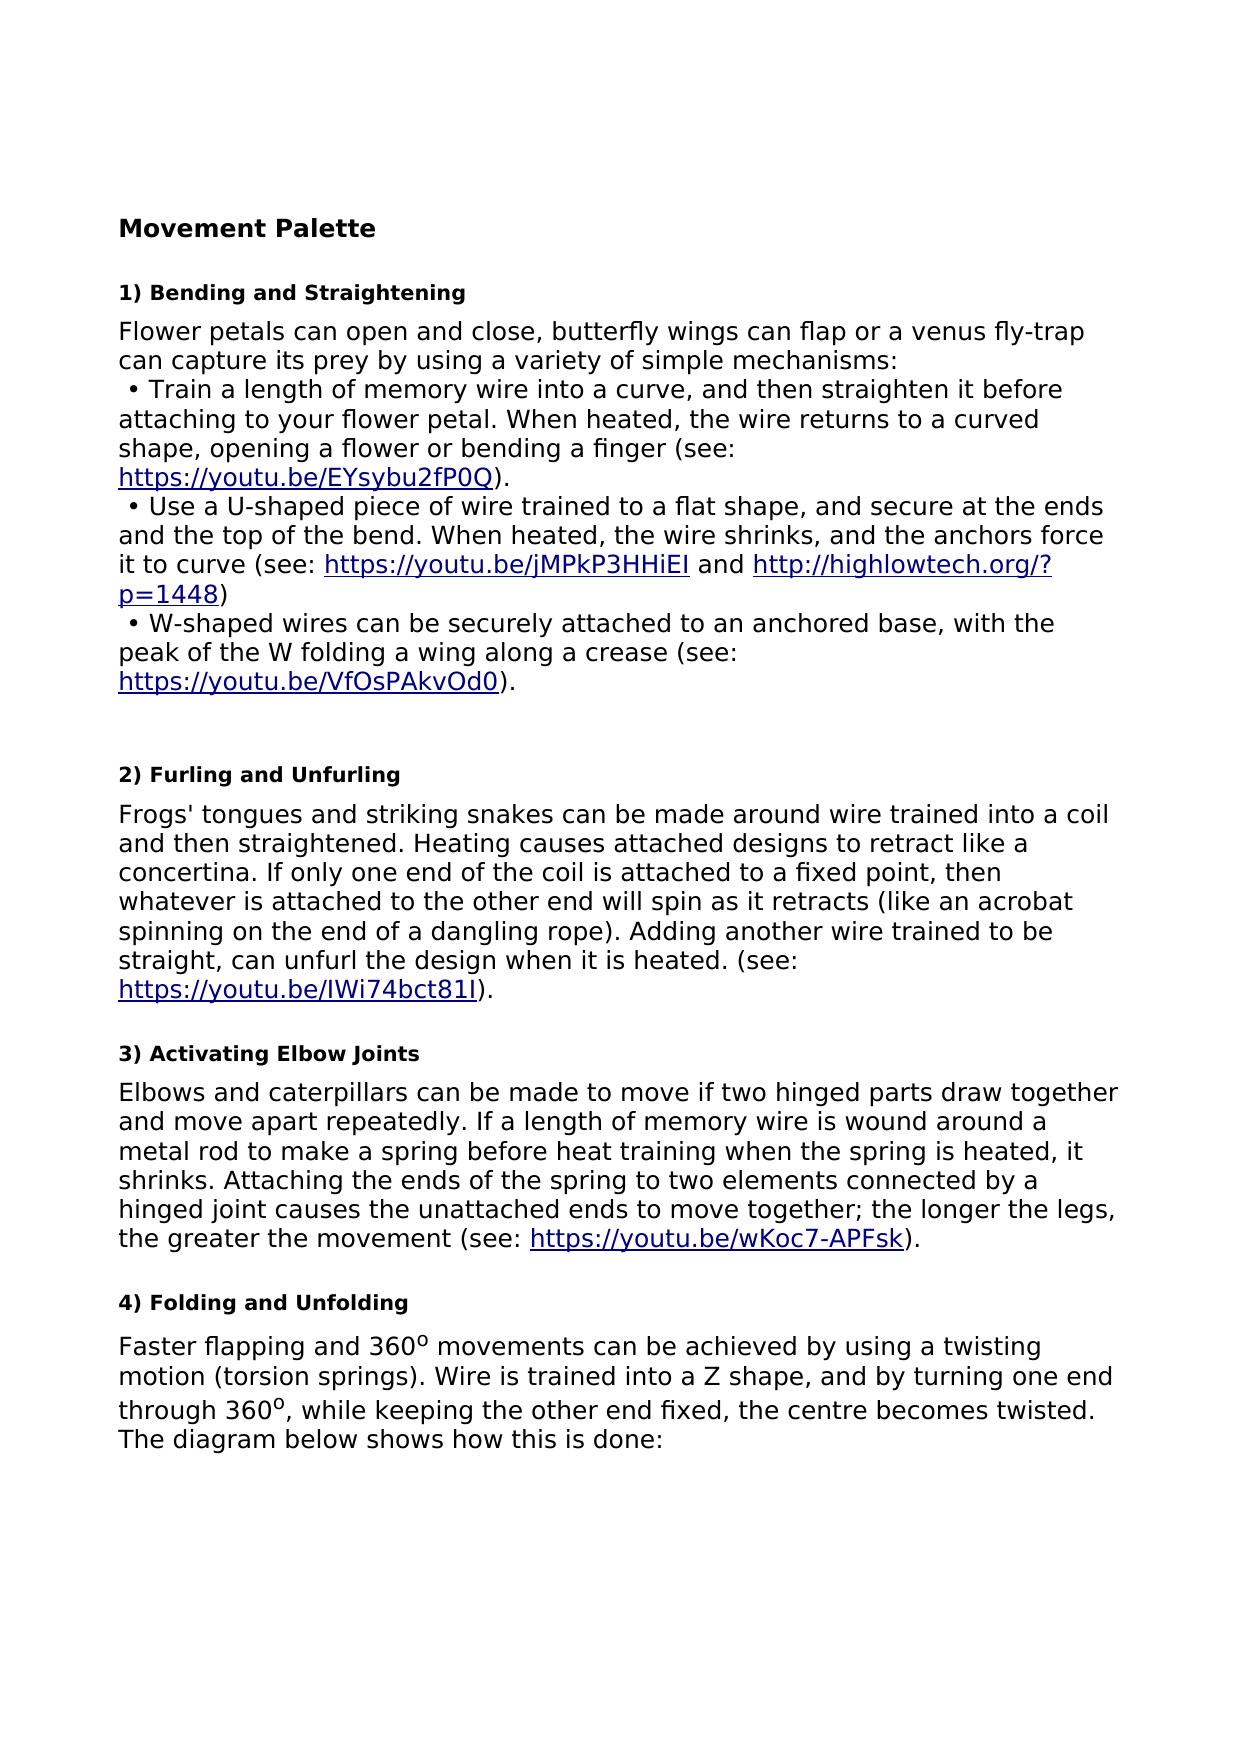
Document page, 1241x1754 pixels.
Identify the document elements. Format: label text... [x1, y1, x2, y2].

subtitle Movement Palette [118, 214, 1122, 243]
subtitle 4) Folding and Unfolding [118, 1291, 1122, 1315]
subtitle 3) Activating Elbow Joints [118, 1042, 1122, 1066]
text Elbows and caterpillars can be made to move if two hinged parts draw together and move apart repeatedly. If a length of memory wire is wound around a metal rod to make a spring before heat training when the spring is heated, it shrinks. Attaching the ends of the spring to two elements connected by a hinged joint causes the unattached ends to move together; the longer the legs, the greater the movement (see: https://youtu.be/wKoc7-APFsk). [118, 1078, 1122, 1253]
subtitle 2) Furling and Unfurling [118, 763, 1122, 787]
subtitle 1) Bending and Straightening [118, 281, 1122, 305]
text Frogs' tongues and striking snakes can be made around wire trained into a coil and then straightened. Heating causes attached designs to retract like a concertina. If only one end of the coil is attached to a fixed point, then whatever is attached to the other end will spin as it retracts (like an acrobat spinning on the end of a dangling rope). Adding another wire trained to be straight, can unfurl the design when it is heated. (see: https://youtu.be/IWi74bct81I). [118, 800, 1122, 1004]
text Flower petals can open and close, butterfly wings can flap or a venus fly-trap can capture its prey by using a variety of simple mechanisms: • Train a length of memory wire into a curve, and then straighten it before attaching to your flower petal. When heated, the wire returns to a curved shape, opening a flower or bending a finger (see: https://youtu.be/EYsybu2fP0Q). • Use a U-shaped piece of wire trained to a flat shape, and secure at the ends and the top of the bend. When heated, the wire shrinks, and the anchors force it to curve (see: https://youtu.be/jMPkP3HHiEI and http://highlowtech.org/?p=1448) • W-shaped wires can be securely attached to an anchored base, with the peak of the W folding a wing along a crease (see: https://youtu.be/VfOsPAkvOd0). [118, 317, 1122, 726]
text Faster flapping and 360o movements can be achieved by using a twisting motion (torsion springs). Wire is trained into a Z shape, and by turning one end through 360o, while keeping the other end fixed, the centre becomes twisted. The diagram below shows how this is done: [118, 1328, 1122, 1483]
text [118, 118, 1122, 176]
